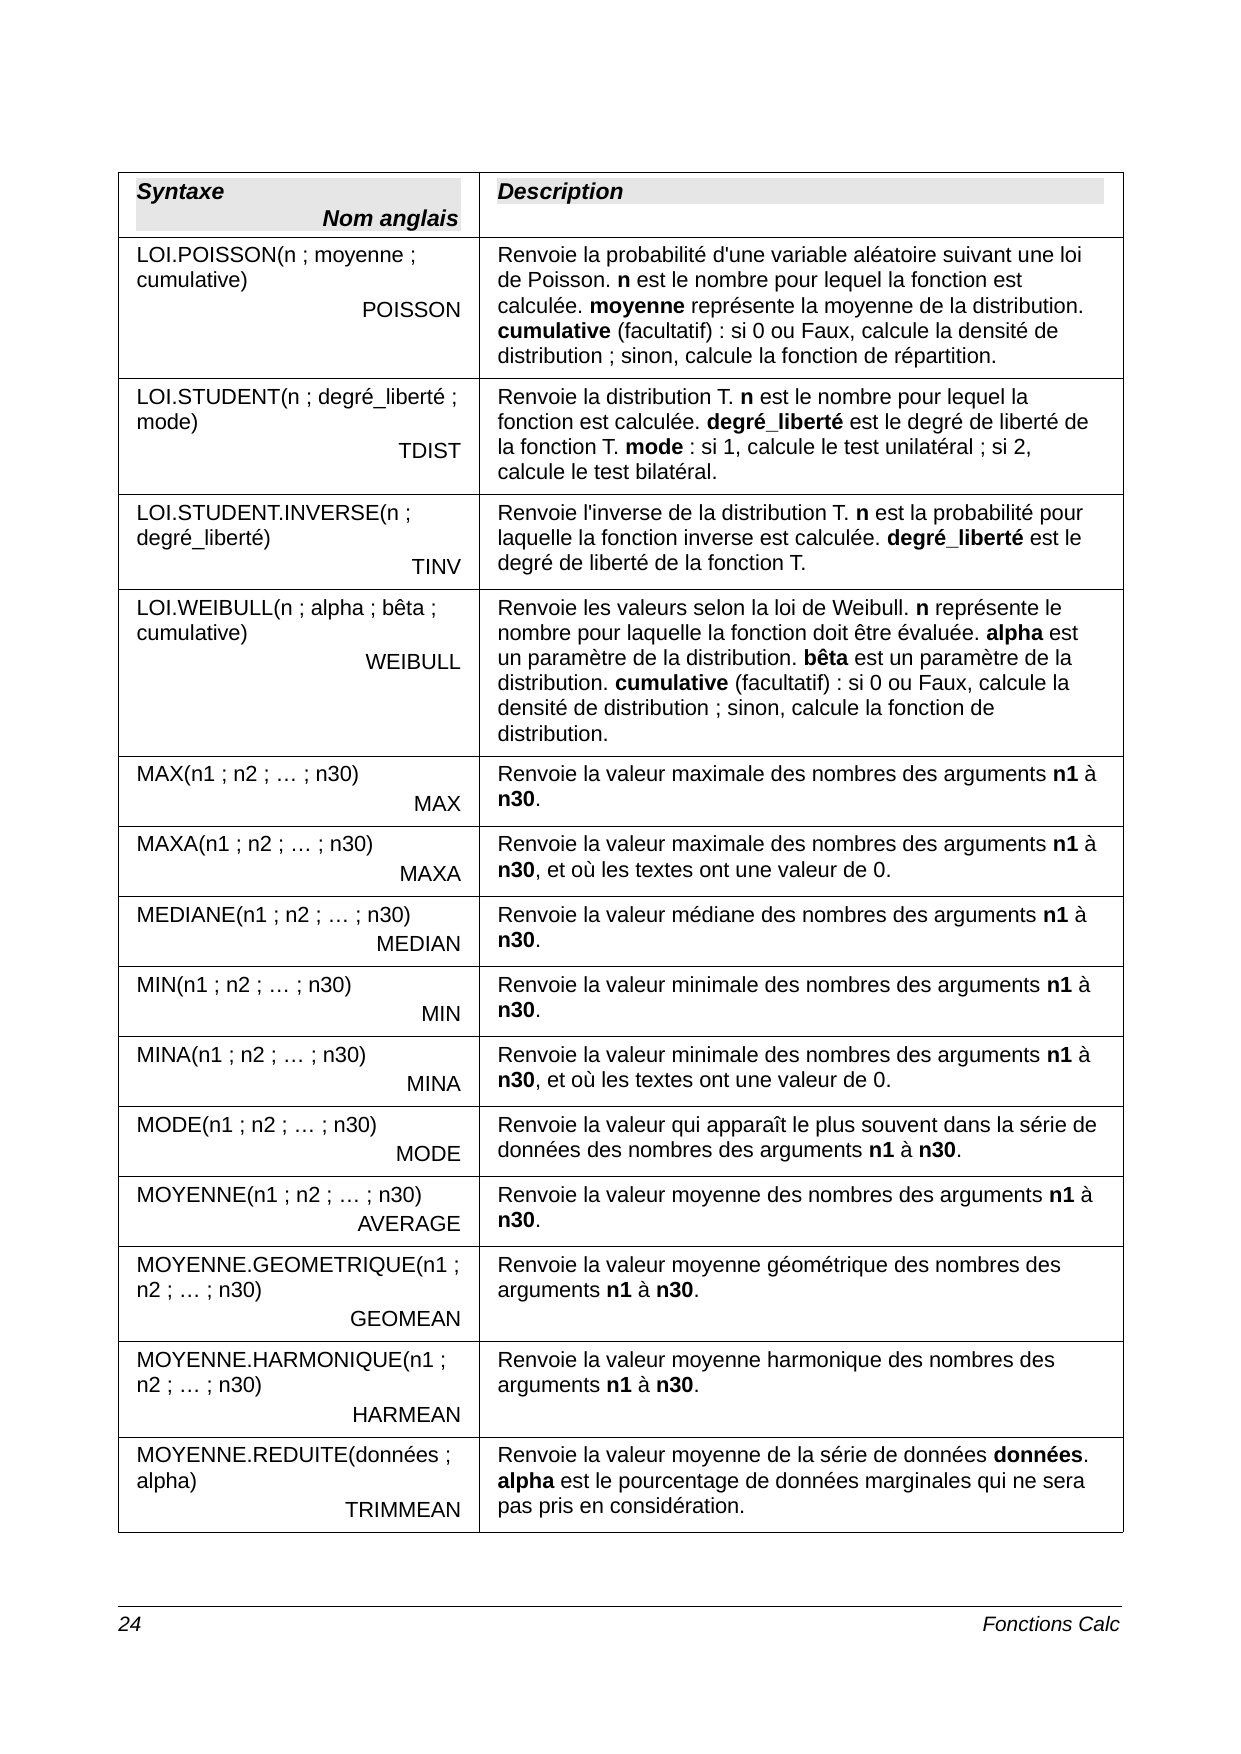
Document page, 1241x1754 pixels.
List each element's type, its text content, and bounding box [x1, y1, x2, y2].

table_cell Renvoie la valeur minimale des nombres des arguments n1 à n30. [480, 967, 1123, 1036]
table_cell Renvoie la valeur moyenne des nombres des arguments n1 à n30. [480, 1177, 1123, 1246]
table_cell LOI.WEIBULL(n ; alpha ; bêta ; cumulative) WEIBULL [119, 590, 479, 756]
table_cell LOI.POISSON(n ; moyenne ; cumulative) POISSON [119, 238, 479, 378]
table_cell MODE(n1 ; n2 ; … ; n30) MODE [119, 1107, 479, 1176]
table_cell LOI.STUDENT(n ; degré_liberté ; mode) TDIST [119, 379, 479, 494]
table_header Description [480, 173, 1123, 237]
table_cell MEDIANE(n1 ; n2 ; … ; n30) MEDIAN [119, 897, 479, 966]
table_cell Renvoie la valeur moyenne de la série de données données. alpha est le pourcentage de données marginales qui ne sera pas pris en considération. [480, 1438, 1123, 1532]
table_cell Renvoie les valeurs selon la loi de Weibull. n représente le nombre pour laquelle la fonction doit être évaluée. alpha est un paramètre de la distribution. bêta est un paramètre de la distribution. cumulative (facultatif) : si 0 ou Faux, calcule la densité de distribution ; sinon, calcule la fonction de distribution. [480, 590, 1123, 756]
table_cell MAXA(n1 ; n2 ; … ; n30) MAXA [119, 827, 479, 896]
table_cell Renvoie la distribution T. n est le nombre pour lequel la fonction est calculée. degré_liberté est le degré de liberté de la fonction T. mode : si 1, calcule le test unilatéral ; si 2, calcule le test bilatéral. [480, 379, 1123, 494]
table_cell MOYENNE(n1 ; n2 ; … ; n30) AVERAGE [119, 1177, 479, 1246]
table_header Syntaxe Nom anglais [119, 173, 479, 237]
table_cell MOYENNE.REDUITE(données ; alpha) TRIMMEAN [119, 1438, 479, 1532]
table_cell Renvoie l'inverse de la distribution T. n est la probabilité pour laquelle la fonction inverse est calculée. degré_liberté est le degré de liberté de la fonction T. [480, 495, 1123, 589]
table_cell Renvoie la valeur moyenne géométrique des nombres des arguments n1 à n30. [480, 1247, 1123, 1341]
table_cell Renvoie la valeur médiane des nombres des arguments n1 à n30. [480, 897, 1123, 966]
table_cell MOYENNE.HARMONIQUE(n1 ; n2 ; … ; n30) HARMEAN [119, 1342, 479, 1437]
table_cell Renvoie la valeur moyenne harmonique des nombres des arguments n1 à n30. [480, 1342, 1123, 1437]
table_cell LOI.STUDENT.INVERSE(n ; degré_liberté) TINV [119, 495, 479, 589]
table_cell MIN(n1 ; n2 ; … ; n30) MIN [119, 967, 479, 1036]
table_cell Renvoie la valeur minimale des nombres des arguments n1 à n30, et où les textes ont une valeur de 0. [480, 1037, 1123, 1106]
table_cell Renvoie la valeur maximale des nombres des arguments n1 à n30, et où les textes ont une valeur de 0. [480, 827, 1123, 896]
table_cell MINA(n1 ; n2 ; … ; n30) MINA [119, 1037, 479, 1106]
table_cell Renvoie la probabilité d'une variable aléatoire suivant une loi de Poisson. n est le nombre pour lequel la fonction est calculée. moyenne représente la moyenne de la distribution. cumulative (facultatif) : si 0 ou Faux, calcule la densité de distribution ; sinon, calcule la fonction de répartition. [480, 238, 1123, 378]
table_cell Renvoie la valeur maximale des nombres des arguments n1 à n30. [480, 757, 1123, 826]
table_cell Renvoie la valeur qui apparaît le plus souvent dans la série de données des nombres des arguments n1 à n30. [480, 1107, 1123, 1176]
table_cell MAX(n1 ; n2 ; … ; n30) MAX [119, 757, 479, 826]
table_cell MOYENNE.GEOMETRIQUE(n1 ; n2 ; … ; n30) GEOMEAN [119, 1247, 479, 1341]
